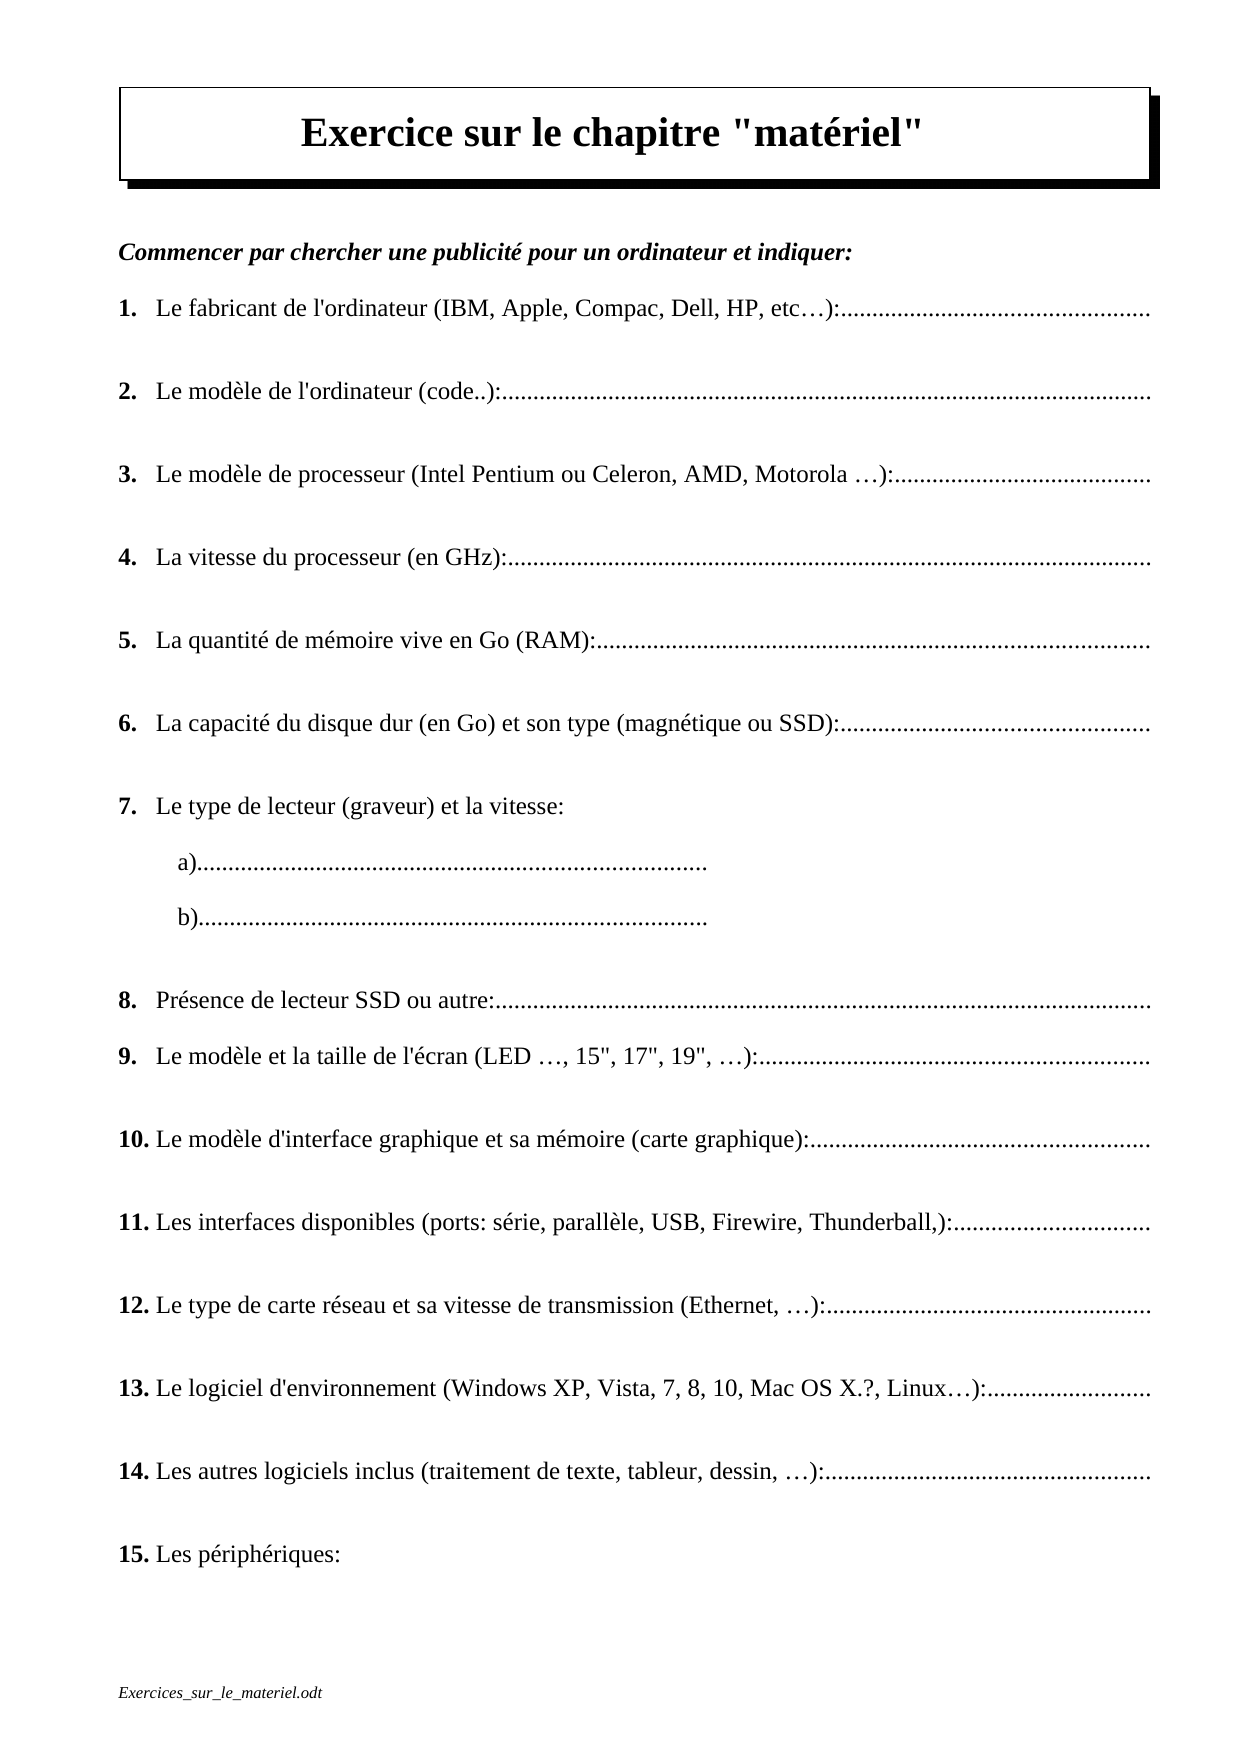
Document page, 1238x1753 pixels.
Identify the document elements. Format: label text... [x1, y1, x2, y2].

list Le modèle de processeur (Intel Pentium ou Celeron, AMD, Motorola …): [118, 460, 1118, 488]
text a) [177, 848, 1118, 876]
text b) [177, 903, 1118, 931]
list Le modèle et la taille de l'écran (LED …, 15", 17", 19", …): [118, 1042, 1118, 1069]
list Le modèle de l'ordinateur (code..): [118, 377, 1118, 404]
text Commencer par chercher une publicité pour un ordinateur et indiquer: [118, 238, 1118, 266]
list La capacité du disque dur (en Go) et son type (magnétique ou SSD): [118, 709, 1119, 737]
list Le type de carte réseau et sa vitesse de transmission (Ethernet, …): [118, 1291, 1118, 1319]
list Le fabricant de l'ordinateur (IBM, Apple, Compac, Dell, HP, etc…): [118, 294, 1118, 321]
list Le modèle d'interface graphique et sa mémoire (carte graphique): [118, 1125, 1118, 1153]
list Le logiciel d'environnement (Windows XP, Vista, 7, 8, 10, Mac OS X.?, Linux…): [118, 1374, 1118, 1402]
list Les périphériques: [118, 1541, 1118, 1568]
list Le type de lecteur (graveur) et la vitesse: [118, 792, 1118, 820]
list La quantité de mémoire vive en Go (RAM): [118, 626, 1118, 654]
list Présence de lecteur SSD ou autre: [118, 986, 1118, 1042]
list Les autres logiciels inclus (traitement de texte, tableur, dessin, …): [118, 1457, 1118, 1485]
list La vitesse du processeur (en GHz): [118, 543, 1118, 571]
list Les interfaces disponibles (ports: série, parallèle, USB, Firewire, Thunderball,): [118, 1208, 1118, 1236]
